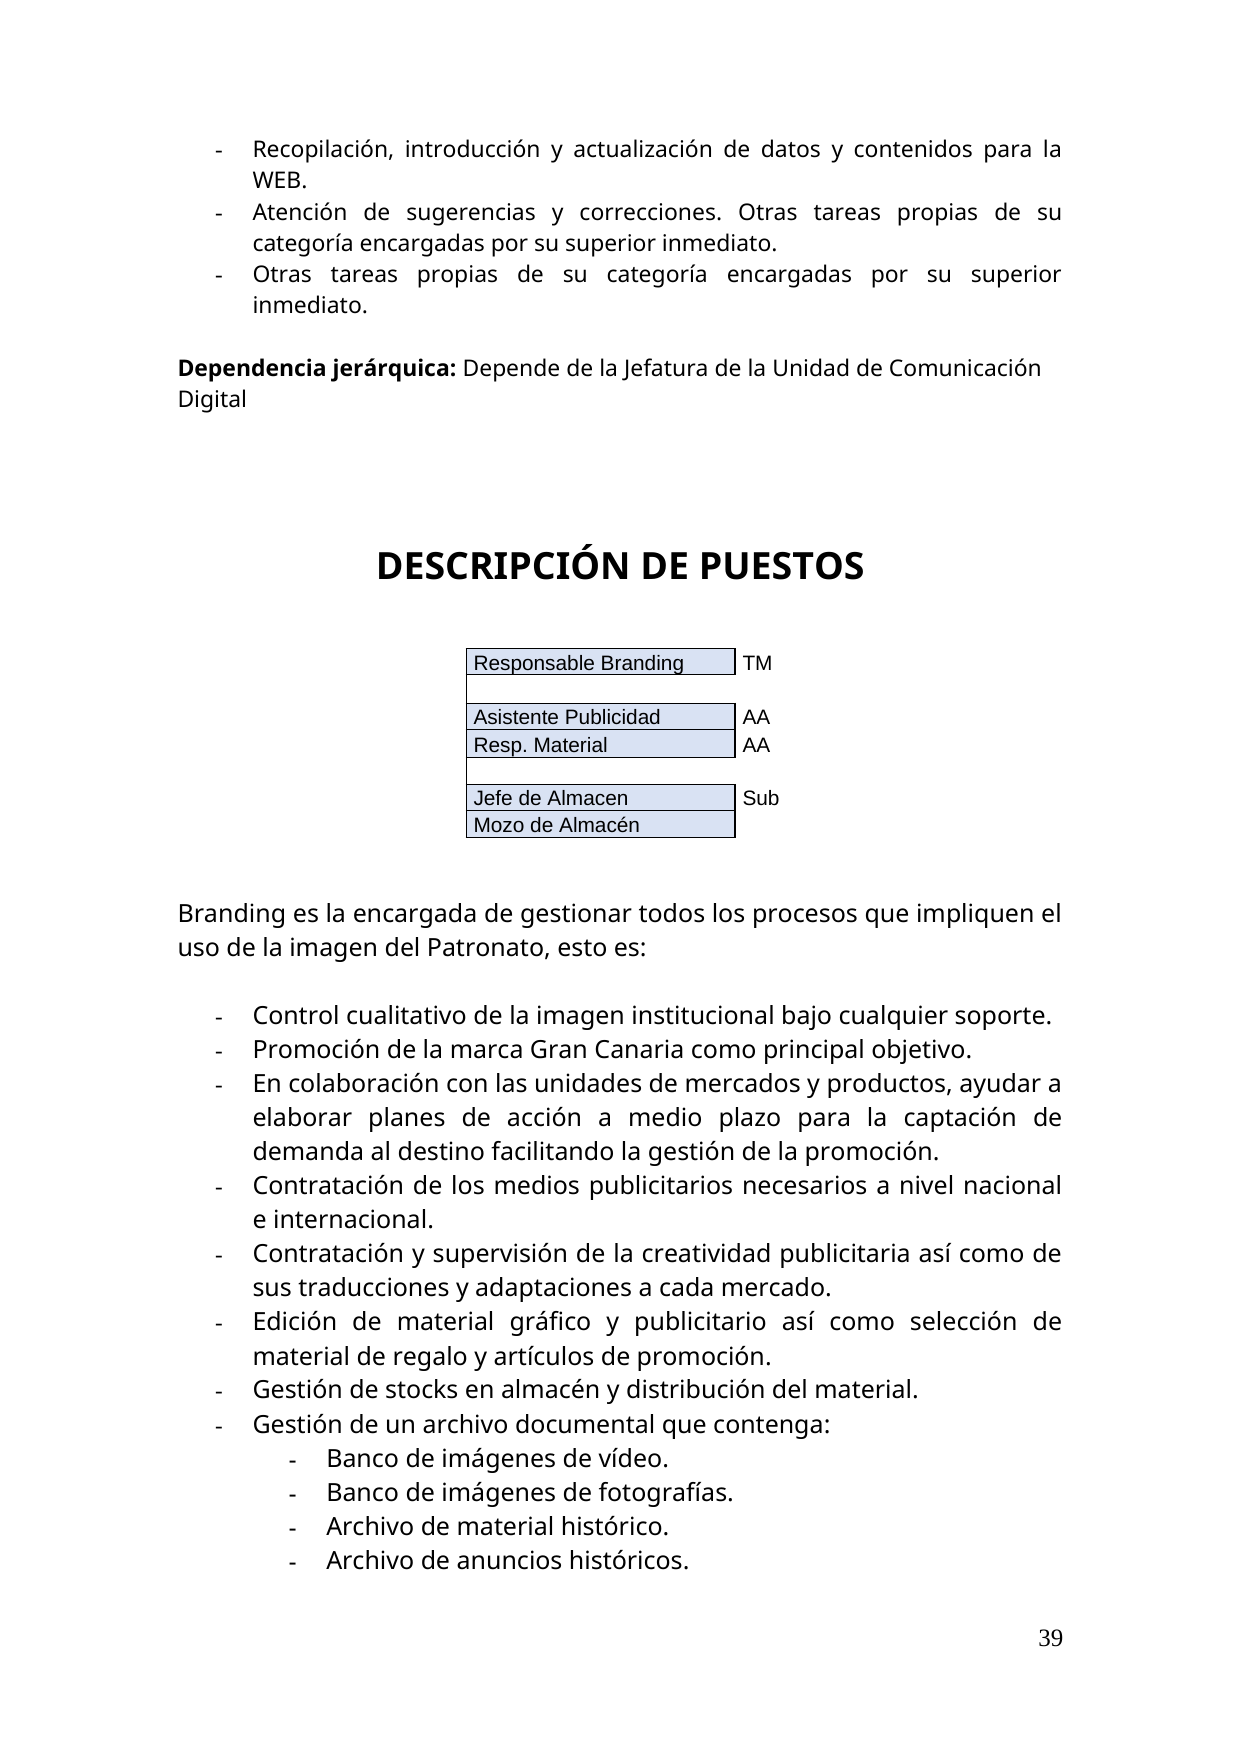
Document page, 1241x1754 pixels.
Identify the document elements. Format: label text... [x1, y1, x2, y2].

table_cell [735, 757, 791, 784]
table_cell [449, 674, 466, 702]
table_header Responsable Branding [467, 649, 734, 674]
table_cell [449, 784, 466, 810]
table_cell Mozo de Almacén [467, 811, 734, 837]
table_cell [467, 758, 735, 784]
list Control cualitativo de la imagen institucional bajo cualquier soporte. [215, 997, 1063, 1032]
table_cell [449, 729, 466, 757]
table_cell Resp. Material [467, 730, 734, 757]
table_cell [467, 675, 735, 702]
list Edición de material gráfico y publicitario así como selección de material de regalo y artículos de promoción. [215, 1304, 1063, 1372]
list Archivo de anuncios históricos. [288, 1542, 1063, 1577]
list Contratación y supervisión de la creatividad publicitaria así como de sus traducciones y adaptaciones a cada mercado. [215, 1236, 1063, 1304]
list Banco de imágenes de vídeo. [288, 1440, 1063, 1474]
list Banco de imágenes de fotografías. [288, 1474, 1063, 1508]
text Dependencia jerárquica: Depende de la Jefatura de la Unidad de Comunicación Digital [177, 352, 1063, 414]
list Contratación de los medios publicitarios necesarios a nivel nacional e internacional. [215, 1168, 1063, 1236]
table_cell [449, 757, 466, 784]
list En colaboración con las unidades de mercados y productos, ayudar a elaborar planes de acción a medio plazo para la captación de demanda al destino facilitando la gestión de la promoción. [215, 1066, 1063, 1168]
list Promoción de la marca Gran Canaria como principal objetivo. [215, 1032, 1063, 1066]
table_cell [736, 810, 791, 837]
table_cell [735, 674, 791, 702]
table_cell Asistente Publicidad [467, 704, 734, 729]
table_cell [449, 810, 466, 837]
list Archivo de material histórico. [288, 1508, 1063, 1542]
text Branding es la encargada de gestionar todos los procesos que impliquen el uso de la imagen del Patronato, esto es: [177, 895, 1063, 963]
table_cell Sub [736, 784, 791, 810]
table_cell Jefe de Almacen [467, 785, 734, 810]
table_cell AA [736, 729, 791, 757]
list Otras tareas propias de su categoría encargadas por su superior inmediato. [215, 258, 1063, 320]
table_cell [449, 703, 466, 729]
list Atención de sugerencias y correcciones. Otras tareas propias de su categoría encargadas por su superior inmediato. [215, 195, 1063, 258]
list Gestión de stocks en almacén y distribución del material. [215, 1372, 1063, 1406]
table_cell AA [736, 703, 791, 729]
subtitle DESCRIPCIÓN DE PUESTOS [177, 539, 1063, 590]
table_header TM [736, 648, 791, 674]
table_header [449, 648, 466, 674]
list Gestión de un archivo documental que contenga: [215, 1406, 1063, 1440]
list Recopilación, introducción y actualización de datos y contenidos para la WEB. [215, 133, 1063, 195]
